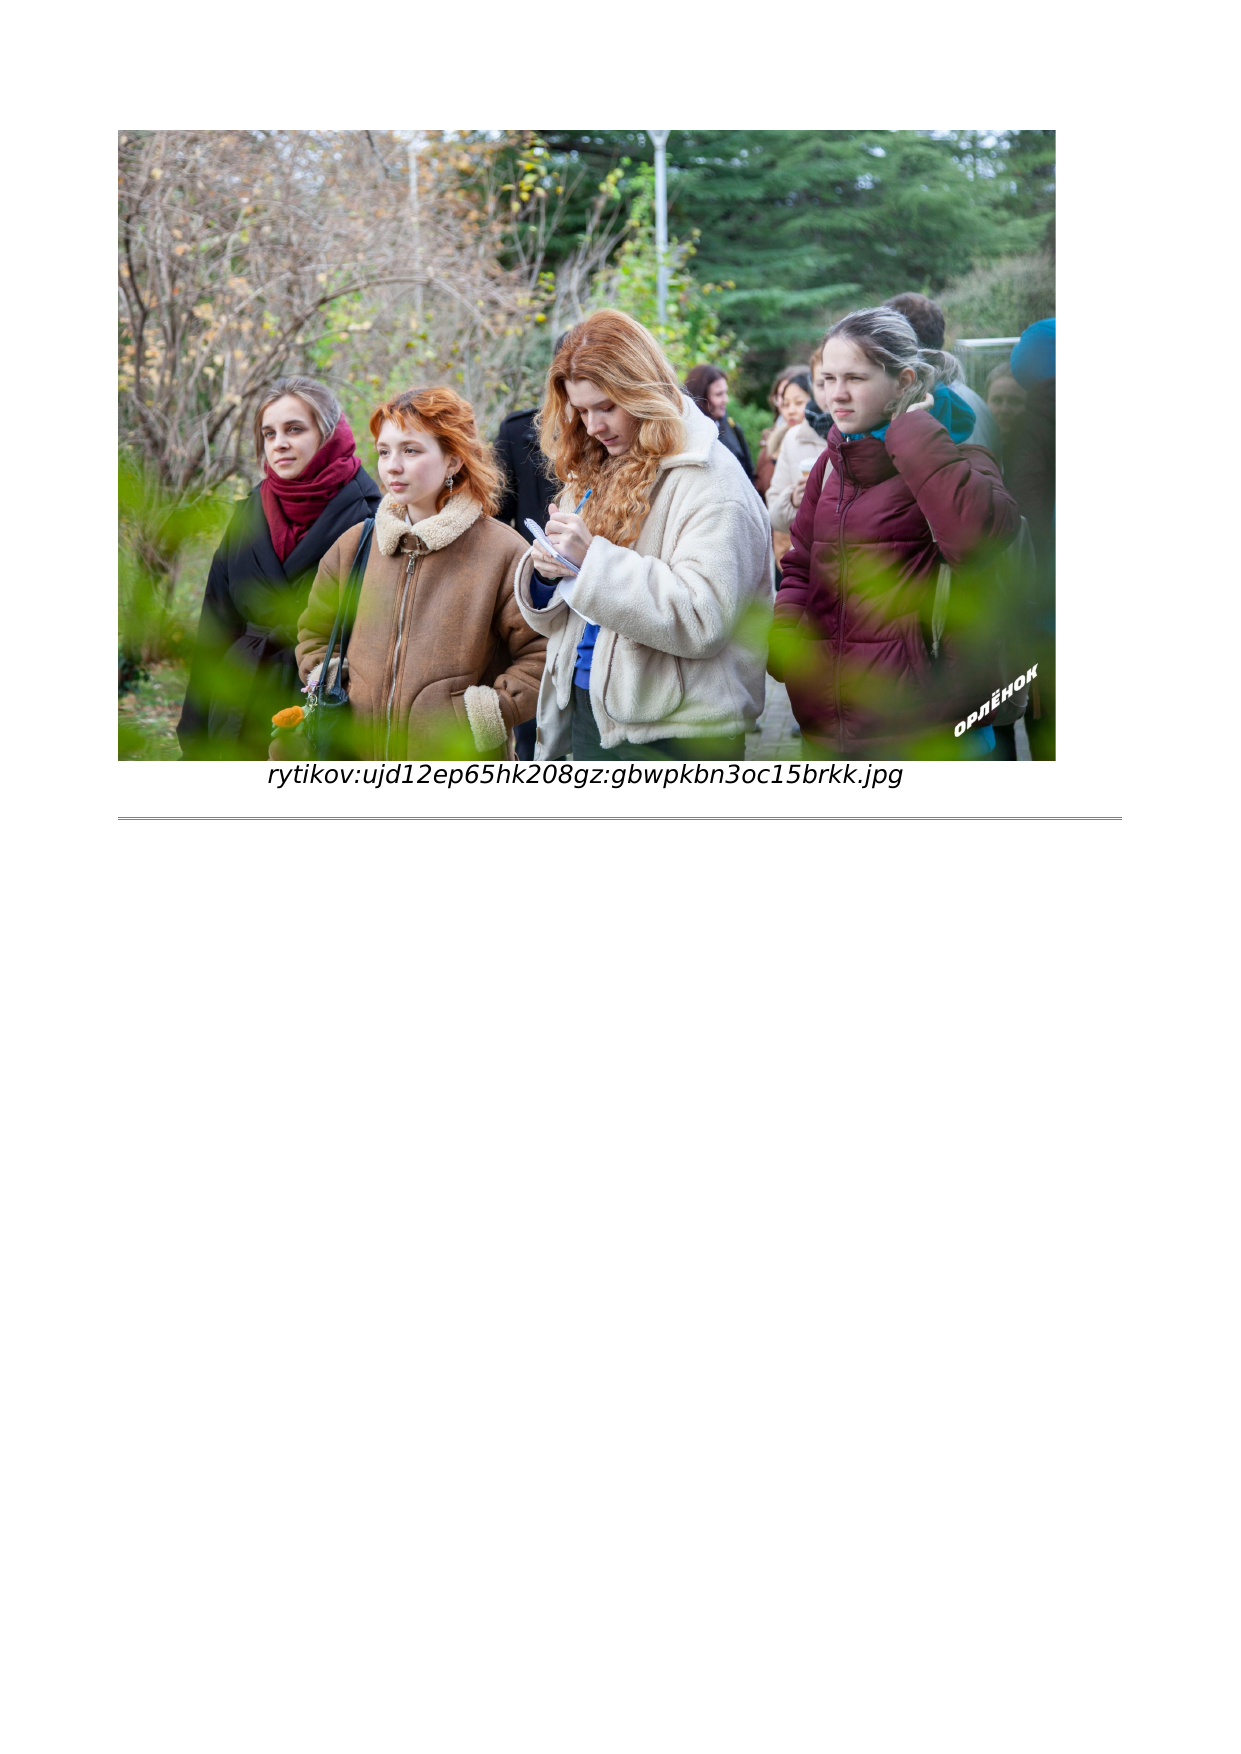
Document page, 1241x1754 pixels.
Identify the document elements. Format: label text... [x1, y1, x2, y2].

picture [118, 130, 1056, 761]
text rytikov:ujd12ep65hk208gz:gbwpkbn3oc15brkk.jpg [118, 761, 1056, 790]
